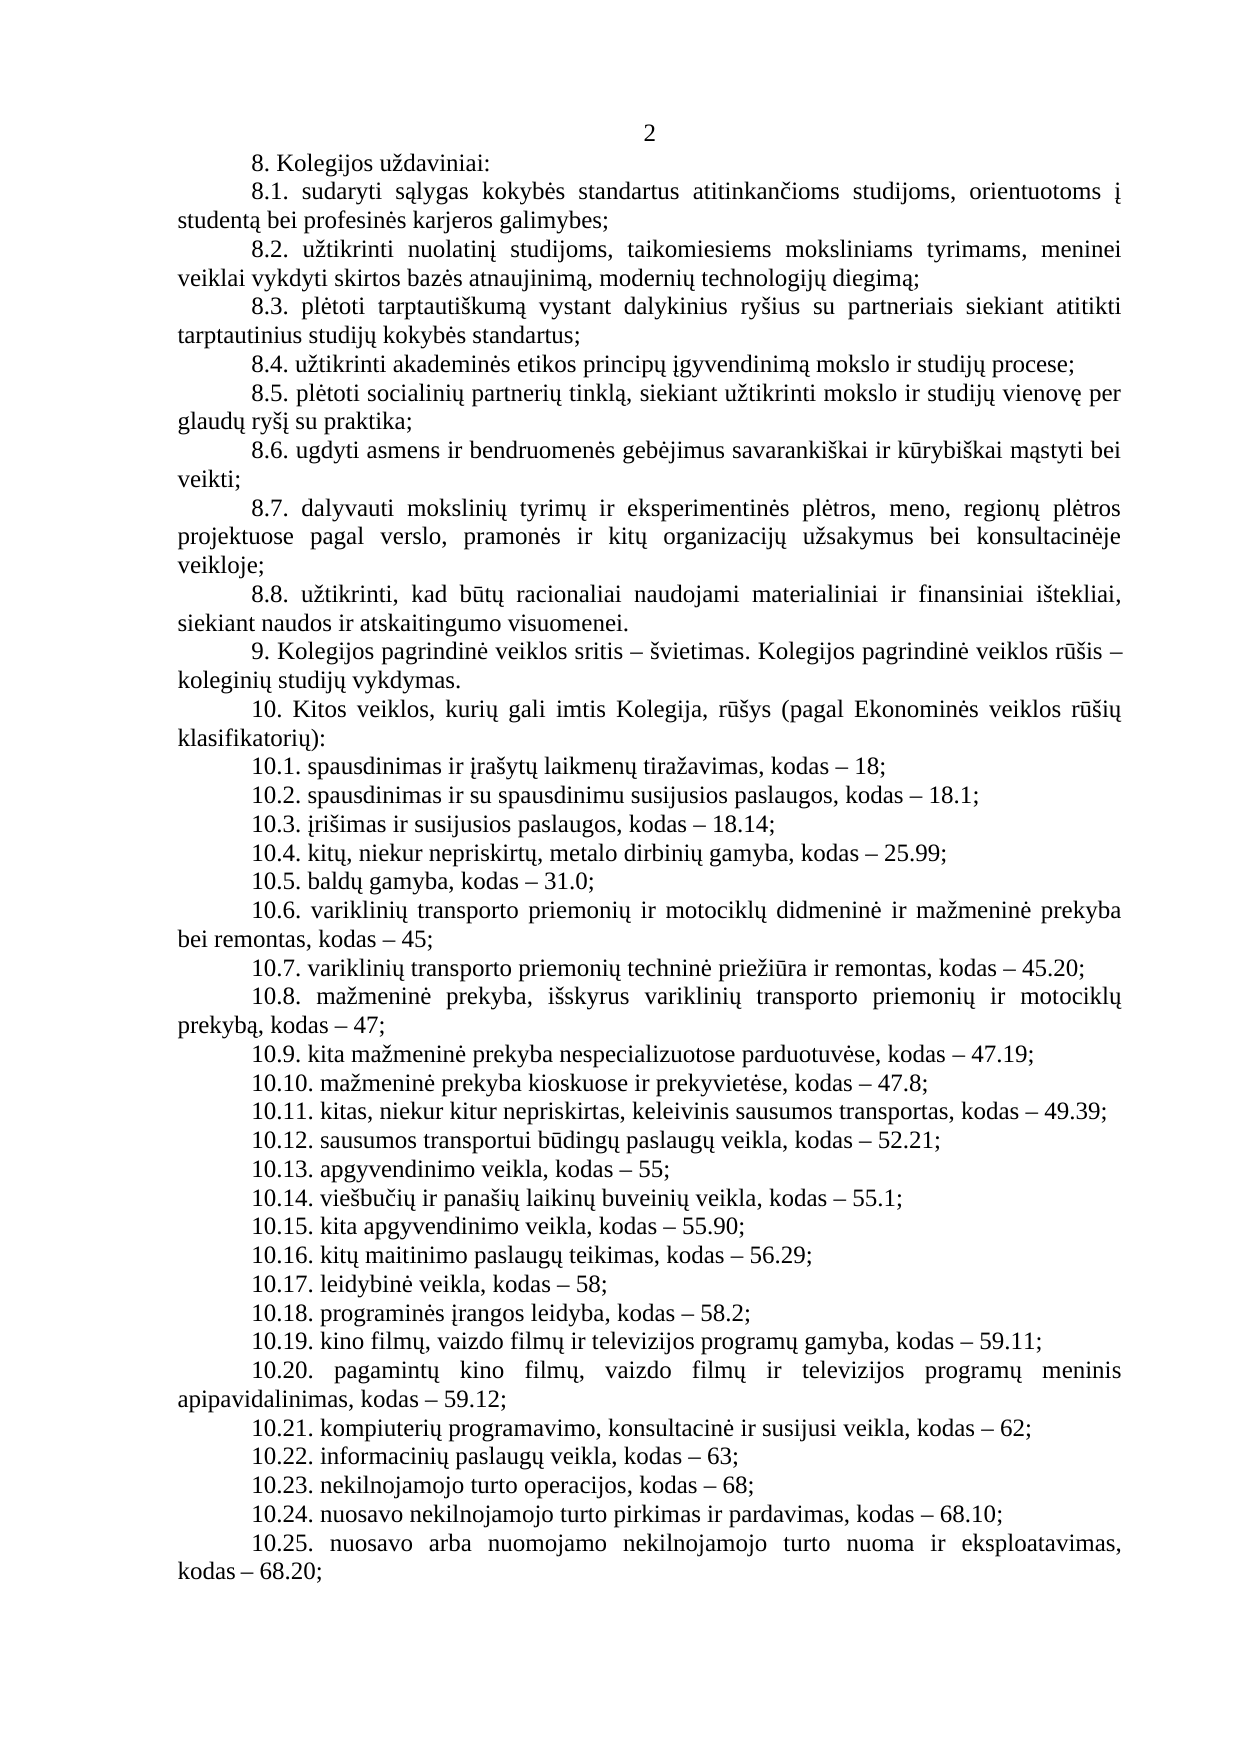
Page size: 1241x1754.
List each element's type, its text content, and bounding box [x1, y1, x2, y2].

text 9. Kolegijos pagrindinė veiklos sritis – švietimas. Kolegijos pagrindinė veiklos rūšis – koleginių studijų vykdymas. [177, 636, 1122, 694]
text 8.7. dalyvauti mokslinių tyrimų ir eksperimentinės plėtros, meno, regionų plėtros projektuose pagal verslo, pramonės ir kitų organizacijų užsakymus bei konsultacinėje veikloje; [177, 493, 1122, 579]
text 10.3. įrišimas ir susijusios paslaugos, kodas – 18.14; [177, 809, 1122, 838]
text 8.1. sudaryti sąlygas kokybės standartus atitinkančioms studijoms, orientuotoms į studentą bei profesinės karjeros galimybes; [177, 176, 1122, 234]
text 10.10. mažmeninė prekyba kioskuose ir prekyvietėse, kodas – 47.8; [177, 1068, 1122, 1096]
text 10.4. kitų, niekur nepriskirtų, metalo dirbinių gamyba, kodas – 25.99; [177, 838, 1122, 866]
text 10.22. informacinių paslaugų veikla, kodas – 63; [177, 1441, 1122, 1470]
text 10.18. programinės įrangos leidyba, kodas – 58.2; [177, 1298, 1122, 1326]
text 10.13. apgyvendinimo veikla, kodas – 55; [177, 1154, 1122, 1183]
text 10.20. pagamintų kino filmų, vaizdo filmų ir televizijos programų meninis apipavidalinimas, kodas – 59.12; [177, 1355, 1122, 1413]
text 10.9. kita mažmeninė prekyba nespecializuotose parduotuvėse, kodas – 47.19; [177, 1039, 1122, 1068]
text 10.24. nuosavo nekilnojamojo turto pirkimas ir pardavimas, kodas – 68.10; [177, 1499, 1122, 1528]
text 8.3. plėtoti tarptautiškumą vystant dalykinius ryšius su partneriais siekiant atitikti tarptautinius studijų kokybės standartus; [177, 291, 1122, 349]
text 10.21. kompiuterių programavimo, konsultacinė ir susijusi veikla, kodas – 62; [177, 1413, 1122, 1441]
text 8.2. užtikrinti nuolatinį studijoms, taikomiesiems moksliniams tyrimams, meninei veiklai vykdyti skirtos bazės atnaujinimą, modernių technologijų diegimą; [177, 234, 1122, 291]
text 10.1. spausdinimas ir įrašytų laikmenų tiražavimas, kodas – 18; [177, 751, 1122, 780]
text 10.15. kita apgyvendinimo veikla, kodas – 55.90; [177, 1211, 1122, 1240]
text 8.4. užtikrinti akademinės etikos principų įgyvendinimą mokslo ir studijų procese; [177, 349, 1122, 378]
text 10.12. sausumos transportui būdingų paslaugų veikla, kodas – 52.21; [177, 1125, 1122, 1154]
text 8. Kolegijos uždaviniai: [177, 148, 1122, 176]
text 10.7. variklinių transporto priemonių techninė priežiūra ir remontas, kodas – 45.20; [177, 953, 1122, 981]
text 10.6. variklinių transporto priemonių ir motociklų didmeninė ir mažmeninė prekyba bei remontas, kodas – 45; [177, 895, 1122, 953]
text 10.17. leidybinė veikla, kodas – 58; [177, 1269, 1122, 1298]
text 10.11. kitas, niekur kitur nepriskirtas, keleivinis sausumos transportas, kodas – 49.39; [177, 1096, 1122, 1125]
text 10.19. kino filmų, vaizdo filmų ir televizijos programų gamyba, kodas – 59.11; [177, 1326, 1122, 1355]
text 10.2. spausdinimas ir su spausdinimu susijusios paslaugos, kodas – 18.1; [177, 780, 1122, 809]
text 10. Kitos veiklos, kurių gali imtis Kolegija, rūšys (pagal Ekonominės veiklos rūšių klasifikatorių): [177, 694, 1122, 751]
text 8.6. ugdyti asmens ir bendruomenės gebėjimus savarankiškai ir kūrybiškai mąstyti bei veikti; [177, 435, 1122, 493]
text 10.25. nuosavo arba nuomojamo nekilnojamojo turto nuoma ir eksploatavimas, kodas – 68.20; [177, 1528, 1122, 1585]
text 10.16. kitų maitinimo paslaugų teikimas, kodas – 56.29; [177, 1240, 1122, 1269]
text 10.5. baldų gamyba, kodas – 31.0; [177, 866, 1122, 895]
text 8.8. užtikrinti, kad būtų racionaliai naudojami materialiniai ir finansiniai ištekliai, siekiant naudos ir atskaitingumo visuomenei. [177, 579, 1122, 636]
text 10.14. viešbučių ir panašių laikinų buveinių veikla, kodas – 55.1; [177, 1183, 1122, 1211]
text 10.23. nekilnojamojo turto operacijos, kodas – 68; [177, 1470, 1122, 1499]
text 8.5. plėtoti socialinių partnerių tinklą, siekiant užtikrinti mokslo ir studijų vienovę per glaudų ryšį su praktika; [177, 378, 1122, 435]
text 10.8. mažmeninė prekyba, išskyrus variklinių transporto priemonių ir motociklų prekybą, kodas – 47; [177, 981, 1122, 1039]
